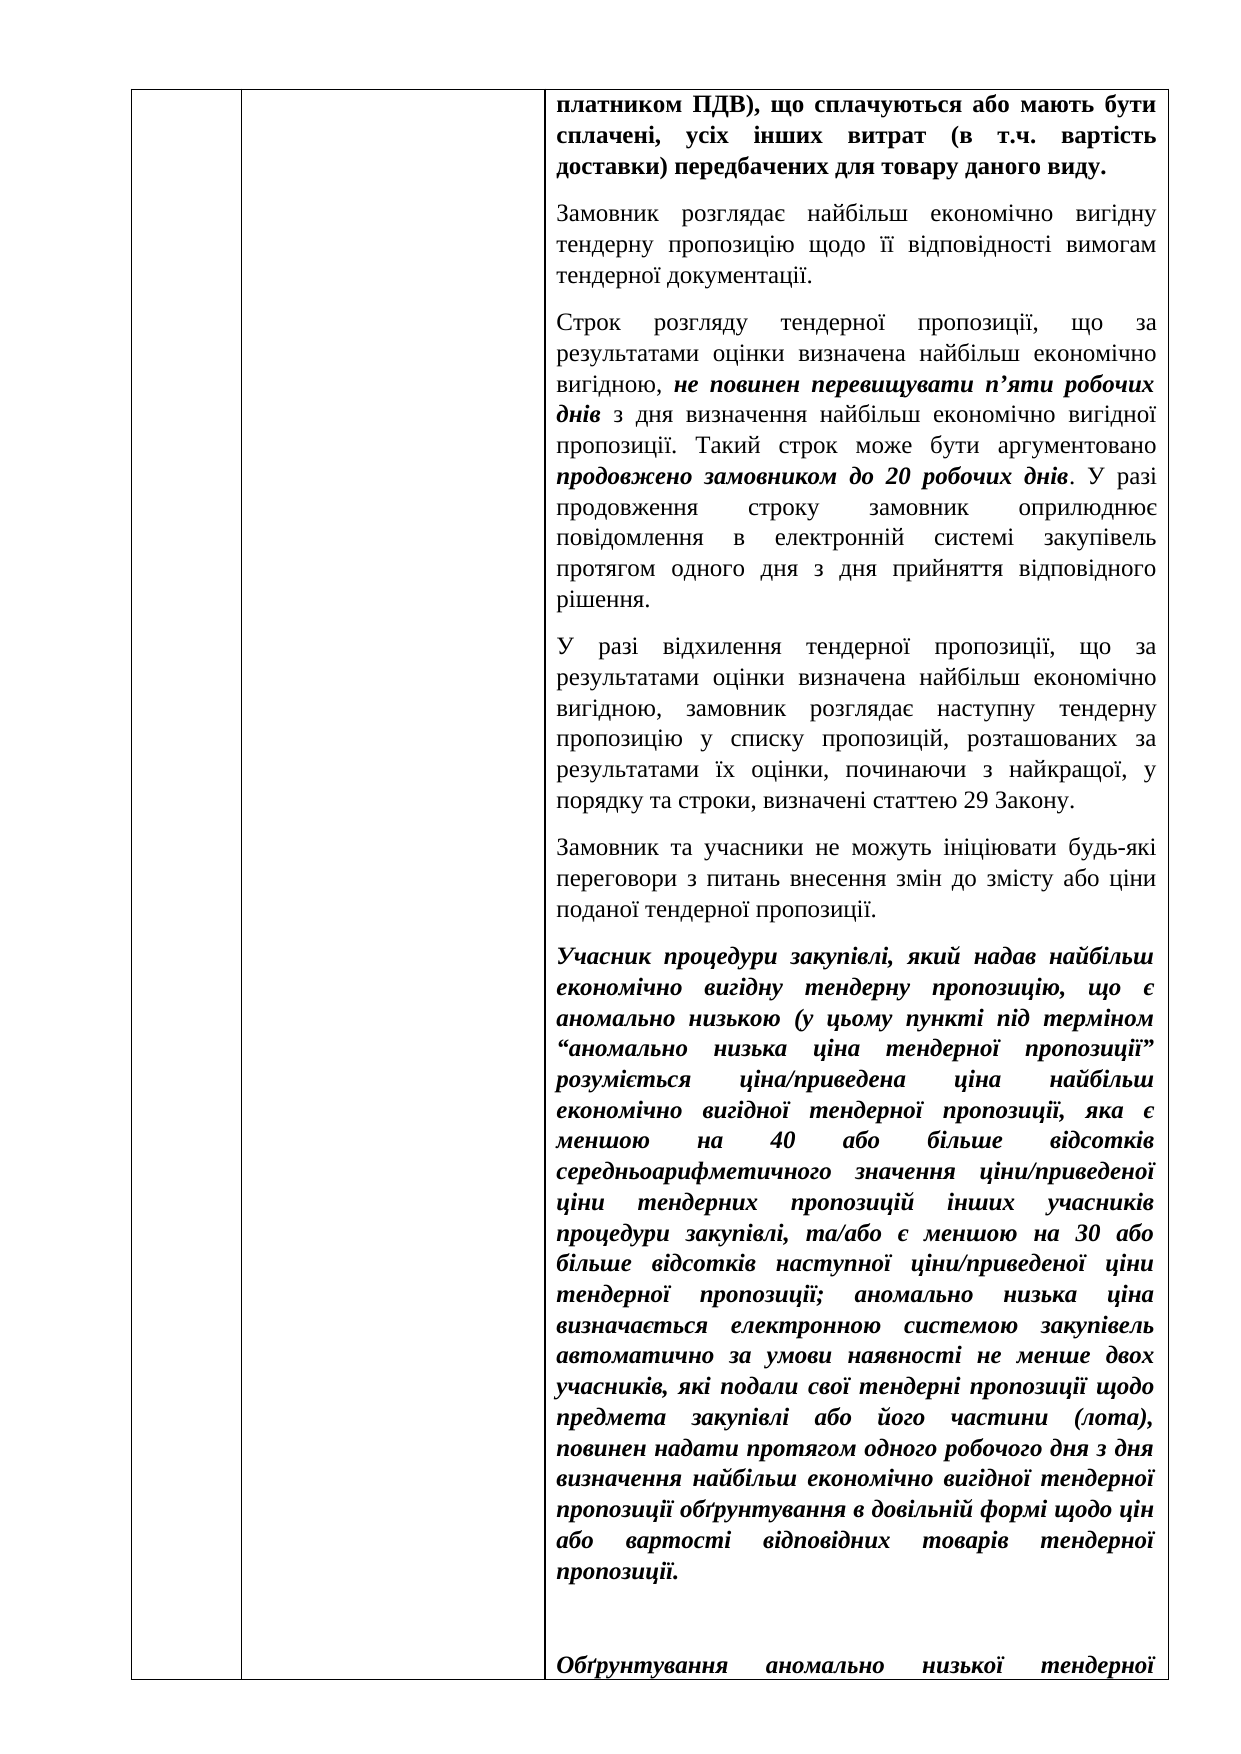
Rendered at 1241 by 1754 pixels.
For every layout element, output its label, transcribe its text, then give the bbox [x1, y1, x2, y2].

table_cell платником ПДВ), що сплачуються або мають бути сплачені, усіх інших витрат (в т.ч. вартість доставки) передбачених для товару даного виду. Замовник розглядає найбільш економічно вигідну тендерну пропозицію щодо її відповідності вимогам тендерної документації. Строк розгляду тендерної пропозиції, що за результатами оцінки визначена найбільш економічно вигідною, не повинен перевищувати п’яти робочих днів з дня визначення найбільш економічно вигідної пропозиції. Такий строк може бути аргументовано продовжено замовником до 20 робочих днів. У разі продовження строку замовник оприлюднює повідомлення в електронній системі закупівель протягом одного дня з дня прийняття відповідного рішення. У разі відхилення тендерної пропозиції, що за результатами оцінки визначена найбільш економічно вигідною, замовник розглядає наступну тендерну пропозицію у списку пропозицій, розташованих за результатами їх оцінки, починаючи з найкращої, у порядку та строки, визначені статтею 29 Закону. Замовник та учасники не можуть ініціювати будь-які переговори з питань внесення змін до змісту або ціни поданої тендерної пропозиції. Учасник процедури закупівлі, який надав найбільш економічно вигідну тендерну пропозицію, що є аномально низькою (у цьому пункті під терміном “аномально низька ціна тендерної пропозиції” розуміється ціна/приведена ціна найбільш економічно вигідної тендерної пропозиції, яка є меншою на 40 або більше відсотків середньоарифметичного значення ціни/приведеної ціни тендерних пропозицій інших учасників процедури закупівлі, та/або є меншою на 30 або більше відсотків наступної ціни/приведеної ціни тендерної пропозиції; аномально низька ціна визначається електронною системою закупівель автоматично за умови наявності не менше двох учасників, які подали свої тендерні пропозиції щодо предмета закупівлі або його частини (лота), повинен надати протягом одного робочого дня з дня визначення найбільш економічно вигідної тендерної пропозиції обґрунтування в довільній формі щодо цін або вартості відповідних товарів тендерної пропозиції. Обґрунтування аномально низької тендерної [546, 90, 1168, 1679]
table_cell [132, 90, 241, 1679]
table_cell [242, 90, 544, 1679]
